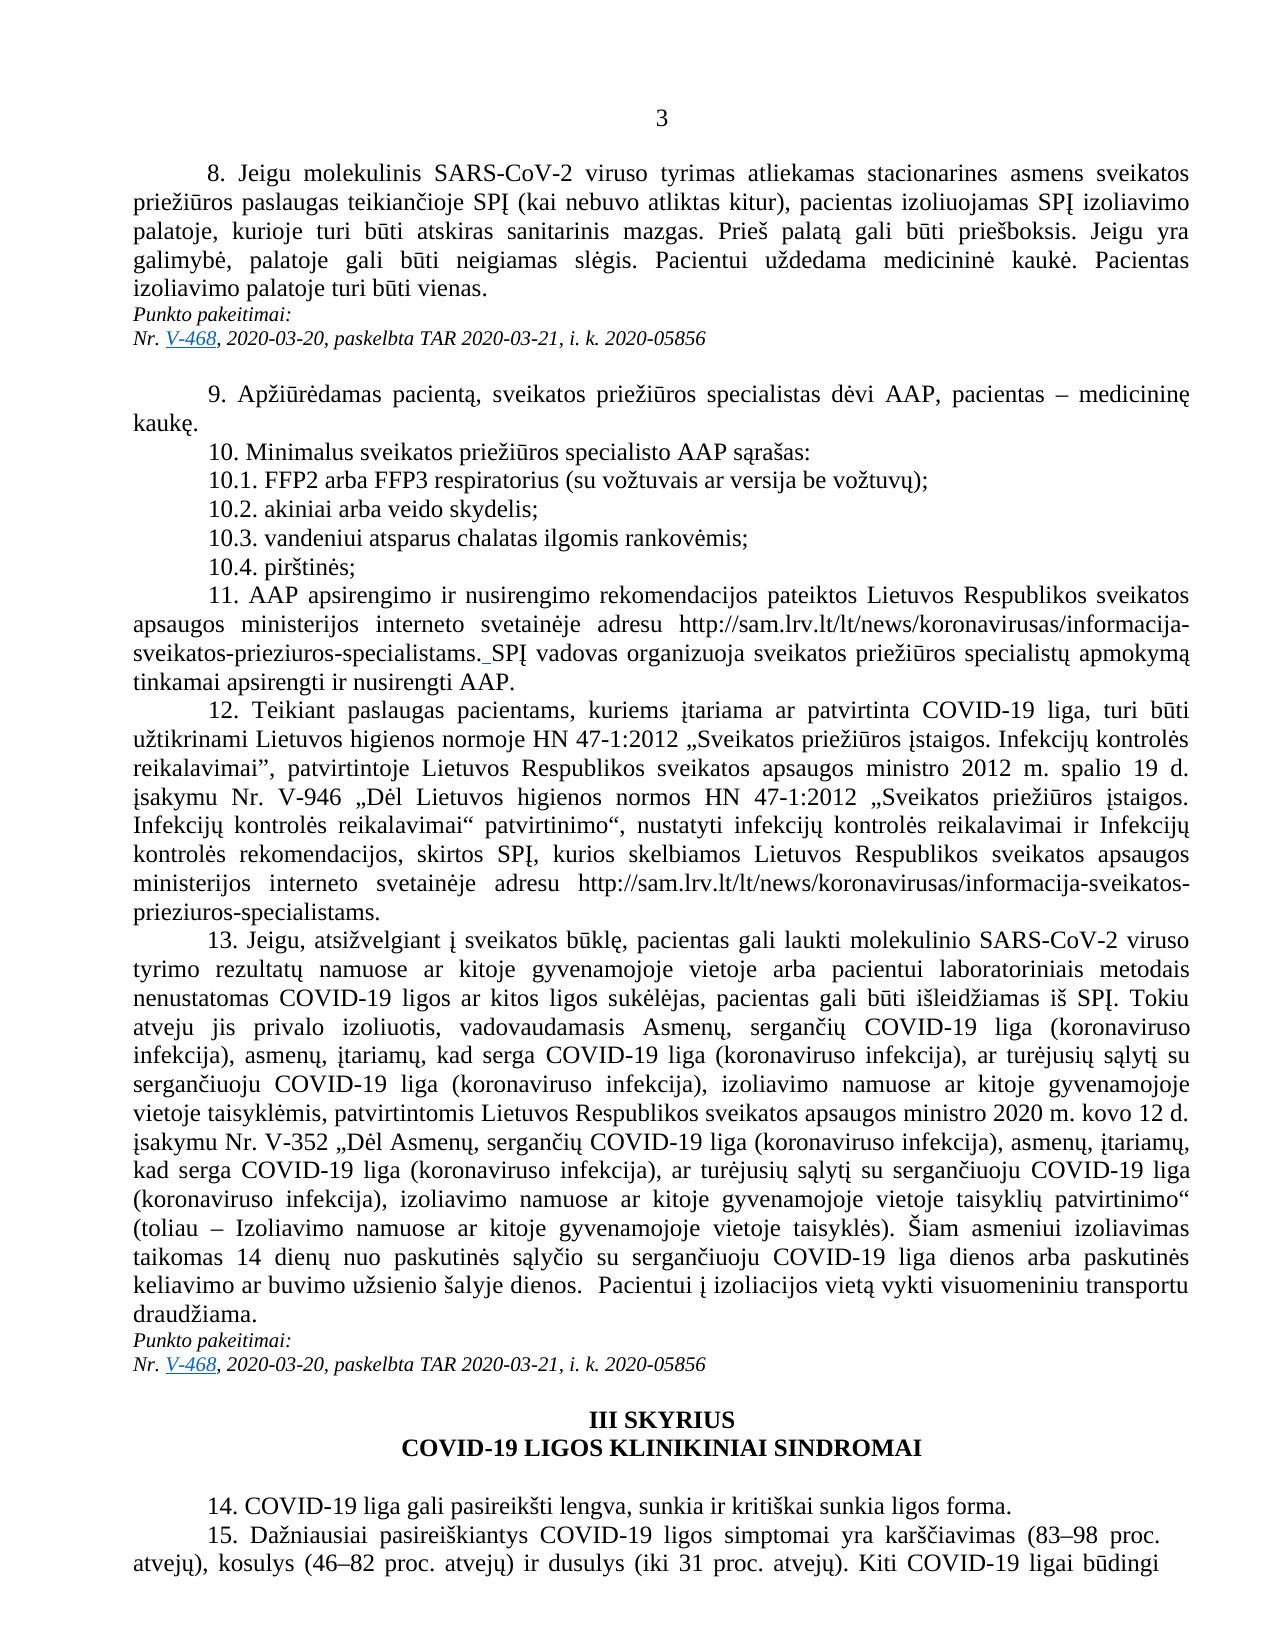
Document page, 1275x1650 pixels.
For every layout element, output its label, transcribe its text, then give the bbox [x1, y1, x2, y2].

text 9. Apžiūrėdamas pacientą, sveikatos priežiūros specialistas dėvi AAP, pacientas – medicininę kaukę. [133, 379, 1191, 437]
text Nr. V-468, 2020-03-20, paskelbta TAR 2020-03-21, i. k. 2020-05856 [133, 1352, 1191, 1376]
text 11. AAP apsirengimo ir nusirengimo rekomendacijos pateiktos Lietuvos Respublikos sveikatos apsaugos ministerijos interneto svetainėje adresu http://sam.lrv.lt/lt/news/koronavirusas/informacija-sveikatos-prieziuros-specialistams. SPĮ vadovas organizuoja sveikatos priežiūros specialistų apmokymą tinkamai apsirengti ir nusirengti AAP. [133, 580, 1191, 695]
text 14. COVID-19 liga gali pasireikšti lengva, sunkia ir kritiškai sunkia ligos forma. [133, 1491, 1191, 1520]
text 10.4. pirštinės; [133, 552, 1191, 580]
text III SKYRIUS [133, 1405, 1191, 1433]
text Nr. V-468, 2020-03-20, paskelbta TAR 2020-03-21, i. k. 2020-05856 [133, 326, 1191, 350]
text Punkto pakeitimai: [133, 302, 1191, 326]
text 10.3. vandeniui atsparus chalatas ilgomis rankovėmis; [133, 523, 1191, 552]
text COVID-19 LIGOS KLINIKINIAI SINDROMAI [133, 1433, 1191, 1462]
text 12. Teikiant paslaugas pacientams, kuriems įtariama ar patvirtinta COVID-19 liga, turi būti užtikrinami Lietuvos higienos normoje HN 47-1:2012 „Sveikatos priežiūros įstaigos. Infekcijų kontrolės reikalavimai”, patvirtintoje Lietuvos Respublikos sveikatos apsaugos ministro 2012 m. spalio 19 d. įsakymu Nr. V-946 „Dėl Lietuvos higienos normos HN 47-1:2012 „Sveikatos priežiūros įstaigos. Infekcijų kontrolės reikalavimai“ patvirtinimo“, nustatyti infekcijų kontrolės reikalavimai ir Infekcijų kontrolės rekomendacijos, skirtos SPĮ, kurios skelbiamos Lietuvos Respublikos sveikatos apsaugos ministerijos interneto svetainėje adresu http://sam.lrv.lt/lt/news/koronavirusas/informacija-sveikatos-prieziuros-specialistams. [133, 695, 1191, 925]
text 10. Minimalus sveikatos priežiūros specialisto AAP sąrašas: [133, 437, 1191, 465]
text 15. Dažniausiai pasireiškiantys COVID-19 ligos simptomai yra karščiavimas (83–98 proc. atvejų), kosulys (46–82 proc. atvejų) ir dusulys (iki 31 proc. atvejų). Kiti COVID-19 ligai būdingi [133, 1520, 1161, 1577]
text Punkto pakeitimai: [133, 1328, 1191, 1352]
text 10.1. FFP2 arba FFP3 respiratorius (su vožtuvais ar versija be vožtuvų); [133, 465, 1191, 494]
text 10.2. akiniai arba veido skydelis; [133, 494, 1191, 523]
text 13. Jeigu, atsižvelgiant į sveikatos būklę, pacientas gali laukti molekulinio SARS-CoV-2 viruso tyrimo rezultatų namuose ar kitoje gyvenamojoje vietoje arba pacientui laboratoriniais metodais nenustatomas COVID-19 ligos ar kitos ligos sukėlėjas, pacientas gali būti išleidžiamas iš SPĮ. Tokiu atveju jis privalo izoliuotis, vadovaudamasis Asmenų, sergančių COVID-19 liga (koronaviruso infekcija), asmenų, įtariamų, kad serga COVID-19 liga (koronaviruso infekcija), ar turėjusių sąlytį su sergančiuoju COVID-19 liga (koronaviruso infekcija), izoliavimo namuose ar kitoje gyvenamojoje vietoje taisyklėmis, patvirtintomis Lietuvos Respublikos sveikatos apsaugos ministro 2020 m. kovo 12 d. įsakymu Nr. V-352 „Dėl Asmenų, sergančių COVID-19 liga (koronaviruso infekcija), asmenų, įtariamų, kad serga COVID-19 liga (koronaviruso infekcija), ar turėjusių sąlytį su sergančiuoju COVID-19 liga (koronaviruso infekcija), izoliavimo namuose ar kitoje gyvenamojoje vietoje taisyklių patvirtinimo“ (toliau – Izoliavimo namuose ar kitoje gyvenamojoje vietoje taisyklės). Šiam asmeniui izoliavimas taikomas 14 dienų nuo paskutinės sąlyčio su sergančiuoju COVID-19 liga dienos arba paskutinės keliavimo ar buvimo užsienio šalyje dienos. Pacientui į izoliacijos vietą vykti visuomeniniu transportu draudžiama. [133, 925, 1191, 1328]
text 8. Jeigu molekulinis SARS-CoV-2 viruso tyrimas atliekamas stacionarines asmens sveikatos priežiūros paslaugas teikiančioje SPĮ (kai nebuvo atliktas kitur), pacientas izoliuojamas SPĮ izoliavimo palatoje, kurioje turi būti atskiras sanitarinis mazgas. Prieš palatą gali būti priešboksis. Jeigu yra galimybė, palatoje gali būti neigiamas slėgis. Pacientui uždedama medicininė kaukė. Pacientas izoliavimo palatoje turi būti vienas. [133, 158, 1191, 302]
